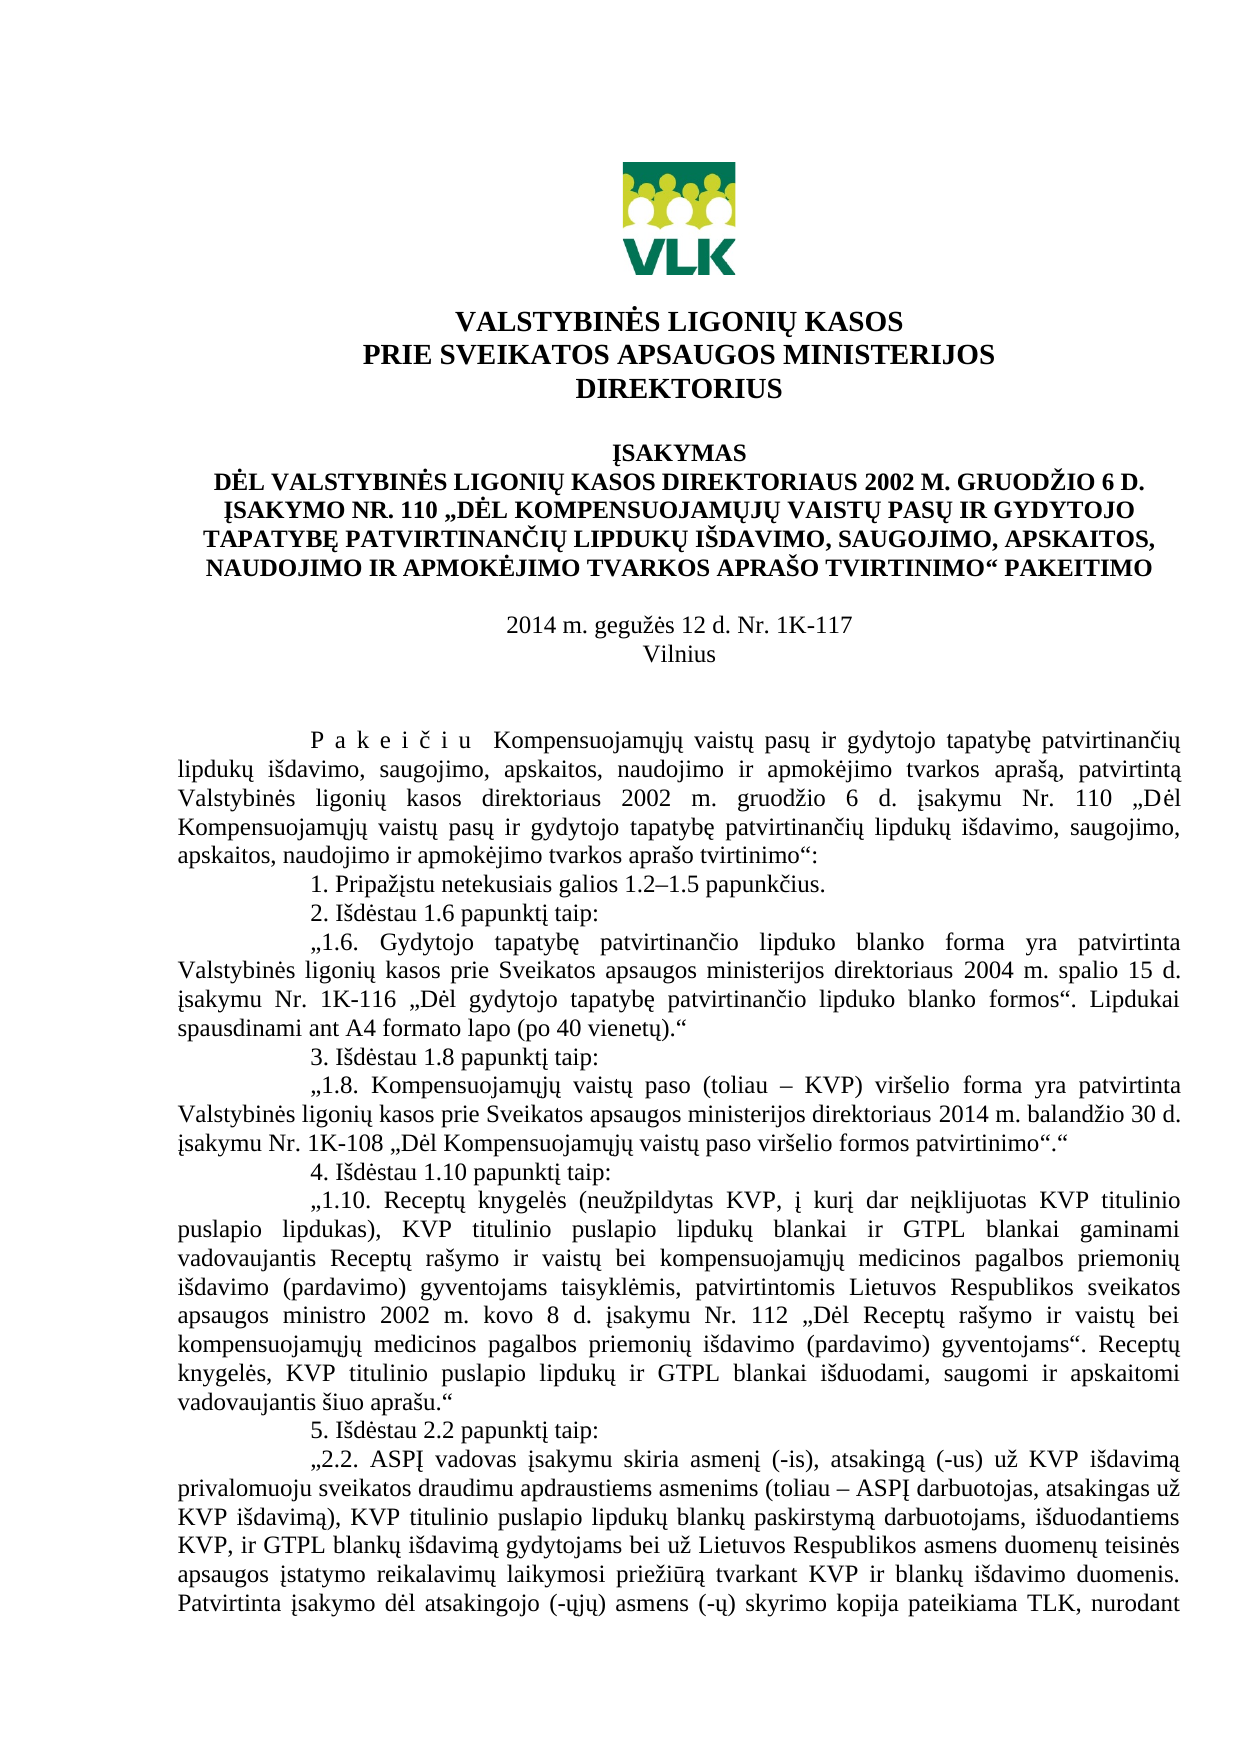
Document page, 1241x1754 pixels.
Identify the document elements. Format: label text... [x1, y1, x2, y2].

text P a k e i č i u Kompensuojamųjų vaistų pasų ir gydytojo tapatybę patvirtinančių lipdukų išdavimo, saugojimo, apskaitos, naudojimo ir apmokėjimo tvarkos aprašą, patvirtintą Valstybinės ligonių kasos direktoriaus 2002 m. gruodžio 6 d. įsakymu Nr. 110 „Dėl Kompensuojamųjų vaistų pasų ir gydytojo tapatybę patvirtinančių lipdukų išdavimo, saugojimo, apskaitos, naudojimo ir apmokėjimo tvarkos aprašo tvirtinimo“: [177, 725, 1181, 869]
text 1. Pripažįstu netekusiais galios 1.2–1.5 papunkčius. [177, 869, 1181, 898]
text DĖL VALSTYBINĖS LIGONIŲ KASOS DIREKTORIAUS 2002 M. GRUODŽIO 6 D. ĮSAKYMO NR. 110 „dĖL KOMPENSUOJAMŲJŲ VAISTŲ PASŲ IR GYDYTOJO TAPATYBĘ PATVIRTINANČIŲ LIPDUKŲ IŠDAVIMO, SAUGOJIMO, APSKAITOS, NAUDOJIMO IR APMOKĖJIMO TVARKOS APRAŠO TVIRTINIMO“ PAKEITIMO [177, 467, 1181, 582]
text VALSTYBINĖS LIGONIŲ KASOS [177, 304, 1181, 337]
text DIREKTORIUS [177, 371, 1181, 404]
text „1.6. Gydytojo tapatybę patvirtinančio lipduko blanko forma yra patvirtinta Valstybinės ligonių kasos prie Sveikatos apsaugos ministerijos direktoriaus 2004 m. spalio 15 d. įsakymu Nr. 1K-116 „Dėl gydytojo tapatybę patvirtinančio lipduko blanko formos“. Lipdukai spausdinami ant A4 formato lapo (po 40 vienetų).“ [177, 927, 1181, 1042]
text PRIE SVEIKATOS APSAUGOS MINISTERIJOS [177, 337, 1181, 371]
text Vilnius [177, 639, 1181, 668]
text „2.2. ASPĮ vadovas įsakymu skiria asmenį (-is), atsakingą (-us) už KVP išdavimą privalomuoju sveikatos draudimu apdraustiems asmenims (toliau – ASPĮ darbuotojas, atsakingas už KVP išdavimą), KVP titulinio puslapio lipdukų blankų paskirstymą darbuotojams, išduodantiems KVP, ir GTPL blankų išdavimą gydytojams bei už Lietuvos Respublikos asmens duomenų teisinės apsaugos įstatymo reikalavimų laikymosi priežiūrą tvarkant KVP ir blankų išdavimo duomenis. Patvirtinta įsakymo dėl atsakingojo (-ųjų) asmens (-ų) skyrimo kopija pateikiama TLK, nurodant [177, 1444, 1181, 1617]
text 4. Išdėstau 1.10 papunktį taip: [177, 1157, 1181, 1185]
text „1.8. Kompensuojamųjų vaistų paso (toliau – KVP) viršelio forma yra patvirtinta Valstybinės ligonių kasos prie Sveikatos apsaugos ministerijos direktoriaus 2014 m. balandžio 30 d. įsakymu Nr. 1K-108 „Dėl Kompensuojamųjų vaistų paso viršelio formos patvirtinimo“.“ [177, 1070, 1181, 1157]
text 3. Išdėstau 1.8 papunktį taip: [177, 1042, 1181, 1070]
text 2014 m. gegužės 12 d. Nr. 1K-117 [177, 610, 1181, 639]
text „1.10. Receptų knygelės (neužpildytas KVP, į kurį dar neįklijuotas KVP titulinio puslapio lipdukas), KVP titulinio puslapio lipdukų blankai ir GTPL blankai gaminami vadovaujantis Receptų rašymo ir vaistų bei kompensuojamųjų medicinos pagalbos priemonių išdavimo (pardavimo) gyventojams taisyklėmis, patvirtintomis Lietuvos Respublikos sveikatos apsaugos ministro 2002 m. kovo 8 d. įsakymu Nr. 112 „Dėl Receptų rašymo ir vaistų bei kompensuojamųjų medicinos pagalbos priemonių išdavimo (pardavimo) gyventojams“. Receptų knygelės, KVP titulinio puslapio lipdukų ir GTPL blankai išduodami, saugomi ir apskaitomi vadovaujantis šiuo aprašu.“ [177, 1185, 1181, 1415]
text ĮSAKYMAS [177, 438, 1181, 467]
text 5. Išdėstau 2.2 papunktį taip: [177, 1415, 1181, 1444]
text 2. Išdėstau 1.6 papunktį taip: [177, 898, 1181, 927]
